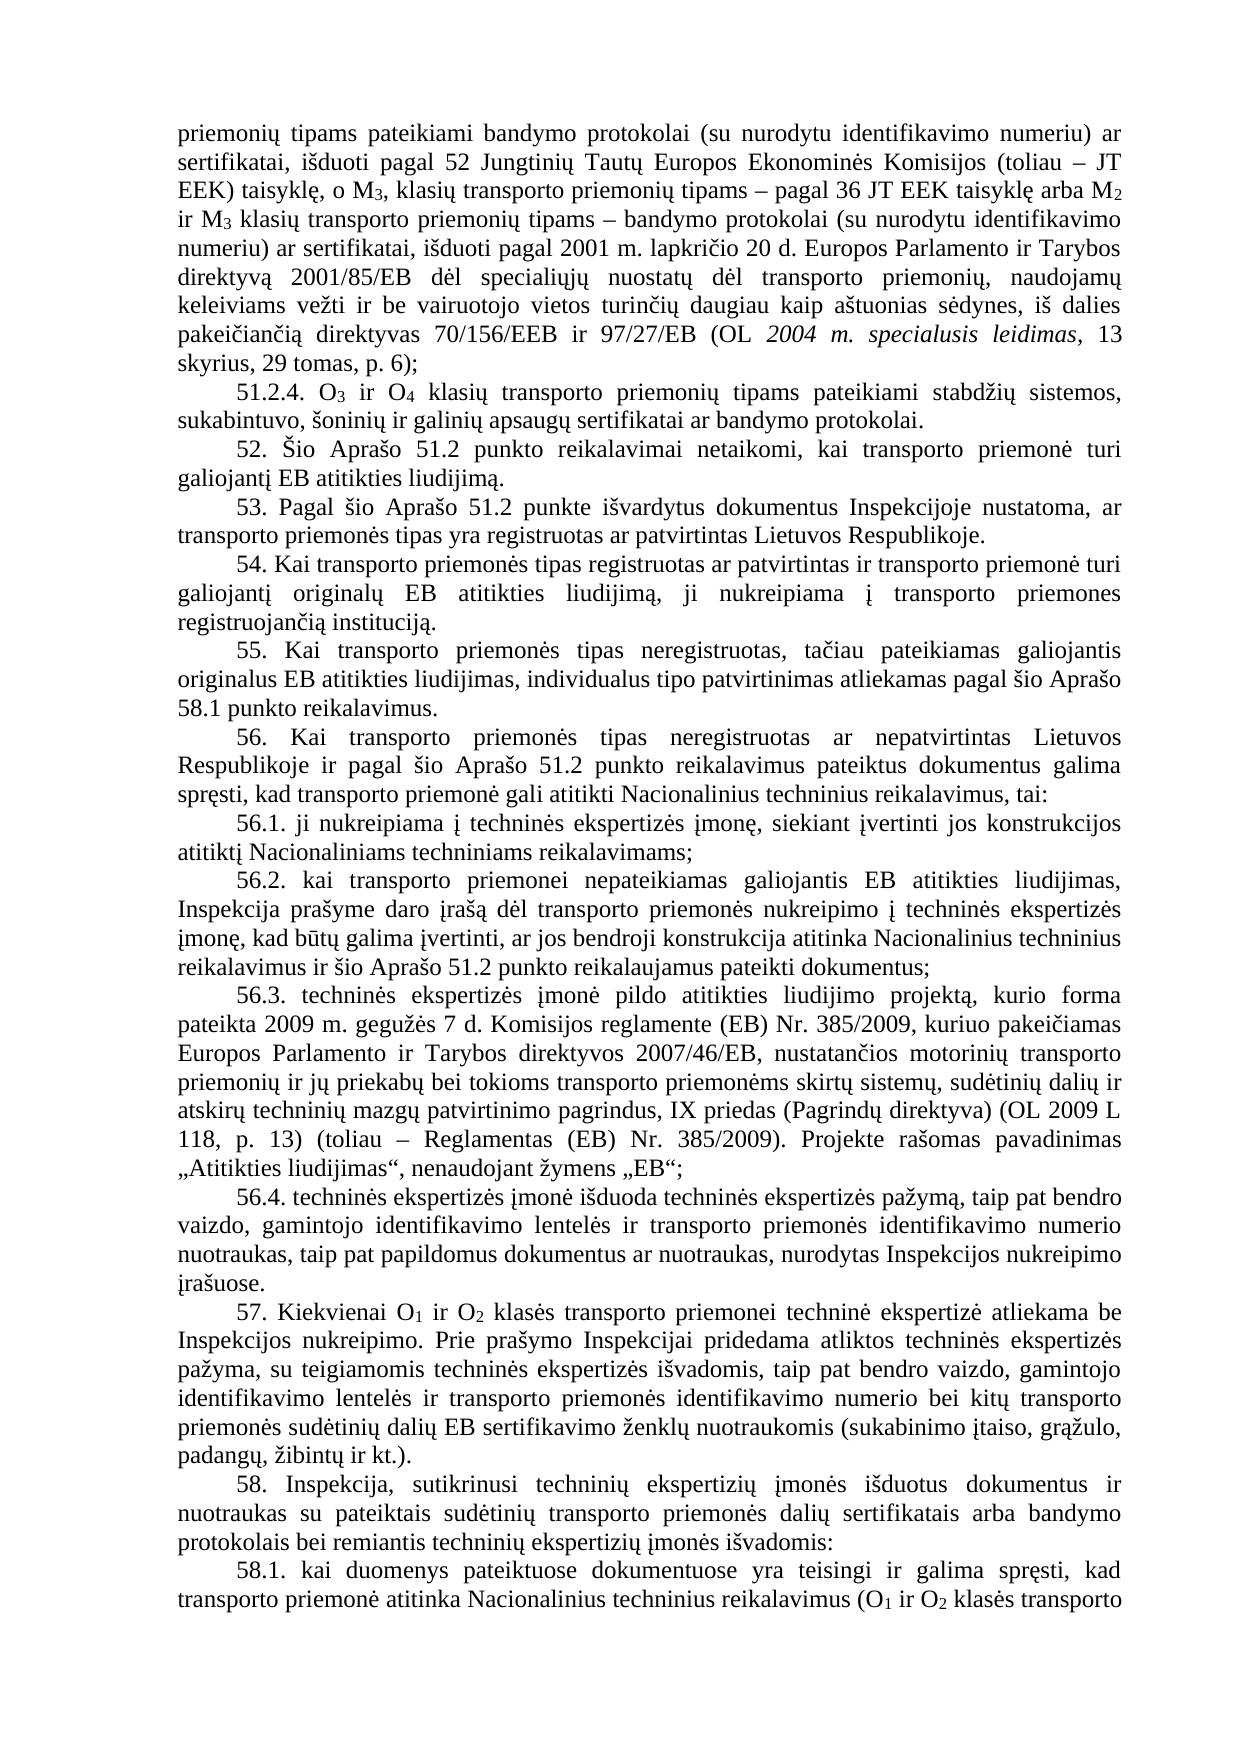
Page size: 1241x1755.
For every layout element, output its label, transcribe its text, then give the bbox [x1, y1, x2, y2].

text 56.2. kai transporto priemonei nepateikiamas galiojantis EB atitikties liudijimas, Inspekcija prašyme daro įrašą dėl transporto priemonės nukreipimo į techninės ekspertizės įmonę, kad būtų galima įvertinti, ar jos bendroji konstrukcija atitinka Nacionalinius techninius reikalavimus ir šio Aprašo 51.2 punkto reikalaujamus pateikti dokumentus; [177, 866, 1122, 981]
text 58. Inspekcija, sutikrinusi techninių ekspertizių įmonės išduotus dokumentus ir nuotraukas su pateiktais sudėtinių transporto priemonės dalių sertifikatais arba bandymo protokolais bei remiantis techninių ekspertizių įmonės išvadomis: [177, 1469, 1122, 1556]
text 53. Pagal šio Aprašo 51.2 punkte išvardytus dokumentus Inspekcijoje nustatoma, ar transporto priemonės tipas yra registruotas ar patvirtintas Lietuvos Respublikoje. [177, 492, 1122, 549]
text priemonių tipams pateikiami bandymo protokolai (su nurodytu identifikavimo numeriu) ar sertifikatai, išduoti pagal 52 Jungtinių Tautų Europos Ekonominės Komisijos (toliau – JT EEK) taisyklę, o M3, klasių transporto priemonių tipams – pagal 36 JT EEK taisyklę arba M2 ir M3 klasių transporto priemonių tipams – bandymo protokolai (su nurodytu identifikavimo numeriu) ar sertifikatai, išduoti pagal 2001 m. lapkričio 20 d. Europos Parlamento ir Tarybos direktyvą 2001/85/EB dėl specialiųjų nuostatų dėl transporto priemonių, naudojamų keleiviams vežti ir be vairuotojo vietos turinčių daugiau kaip aštuonias sėdynes, iš dalies pakeičiančią direktyvas 70/156/EEB ir 97/27/EB (OL 2004 m. specialusis leidimas, 13 skyrius, 29 tomas, p. 6); [177, 118, 1122, 377]
text 56.3. techninės ekspertizės įmonė pildo atitikties liudijimo projektą, kurio forma pateikta 2009 m. gegužės 7 d. Komisijos reglamente (EB) Nr. 385/2009, kuriuo pakeičiamas Europos Parlamento ir Tarybos direktyvos 2007/46/EB, nustatančios motorinių transporto priemonių ir jų priekabų bei tokioms transporto priemonėms skirtų sistemų, sudėtinių dalių ir atskirų techninių mazgų patvirtinimo pagrindus, IX priedas (Pagrindų direktyva) (OL 2009 L 118, p. 13) (toliau – Reglamentas (EB) Nr. 385/2009). Projekte rašomas pavadinimas „Atitikties liudijimas“, nenaudojant žymens „EB“; [177, 981, 1122, 1182]
text 52. Šio Aprašo 51.2 punkto reikalavimai netaikomi, kai transporto priemonė turi galiojantį EB atitikties liudijimą. [177, 434, 1122, 492]
text 54. Kai transporto priemonės tipas registruotas ar patvirtintas ir transporto priemonė turi galiojantį originalų EB atitikties liudijimą, ji nukreipiama į transporto priemones registruojančią instituciją. [177, 549, 1122, 636]
text 57. Kiekvienai O1 ir O2 klasės transporto priemonei techninė ekspertizė atliekama be Inspekcijos nukreipimo. Prie prašymo Inspekcijai pridedama atliktos techninės ekspertizės pažyma, su teigiamomis techninės ekspertizės išvadomis, taip pat bendro vaizdo, gamintojo identifikavimo lentelės ir transporto priemonės identifikavimo numerio bei kitų transporto priemonės sudėtinių dalių EB sertifikavimo ženklų nuotraukomis (sukabinimo įtaiso, grąžulo, padangų, žibintų ir kt.). [177, 1297, 1122, 1469]
text 56.1. ji nukreipiama į techninės ekspertizės įmonę, siekiant įvertinti jos konstrukcijos atitiktį Nacionaliniams techniniams reikalavimams; [177, 808, 1122, 866]
text 55. Kai transporto priemonės tipas neregistruotas, tačiau pateikiamas galiojantis originalus EB atitikties liudijimas, individualus tipo patvirtinimas atliekamas pagal šio Aprašo 58.1 punkto reikalavimus. [177, 636, 1122, 722]
text 56. Kai transporto priemonės tipas neregistruotas ar nepatvirtintas Lietuvos Respublikoje ir pagal šio Aprašo 51.2 punkto reikalavimus pateiktus dokumentus galima spręsti, kad transporto priemonė gali atitikti Nacionalinius techninius reikalavimus, tai: [177, 722, 1122, 808]
text 51.2.4. O3 ir O4 klasių transporto priemonių tipams pateikiami stabdžių sistemos, sukabintuvo, šoninių ir galinių apsaugų sertifikatai ar bandymo protokolai. [177, 377, 1122, 434]
text 56.4. techninės ekspertizės įmonė išduoda techninės ekspertizės pažymą, taip pat bendro vaizdo, gamintojo identifikavimo lentelės ir transporto priemonės identifikavimo numerio nuotraukas, taip pat papildomus dokumentus ar nuotraukas, nurodytas Inspekcijos nukreipimo įrašuose. [177, 1182, 1122, 1297]
text 58.1. kai duomenys pateiktuose dokumentuose yra teisingi ir galima spręsti, kad transporto priemonė atitinka Nacionalinius techninius reikalavimus (O1 ir O2 klasės transporto [177, 1556, 1122, 1613]
